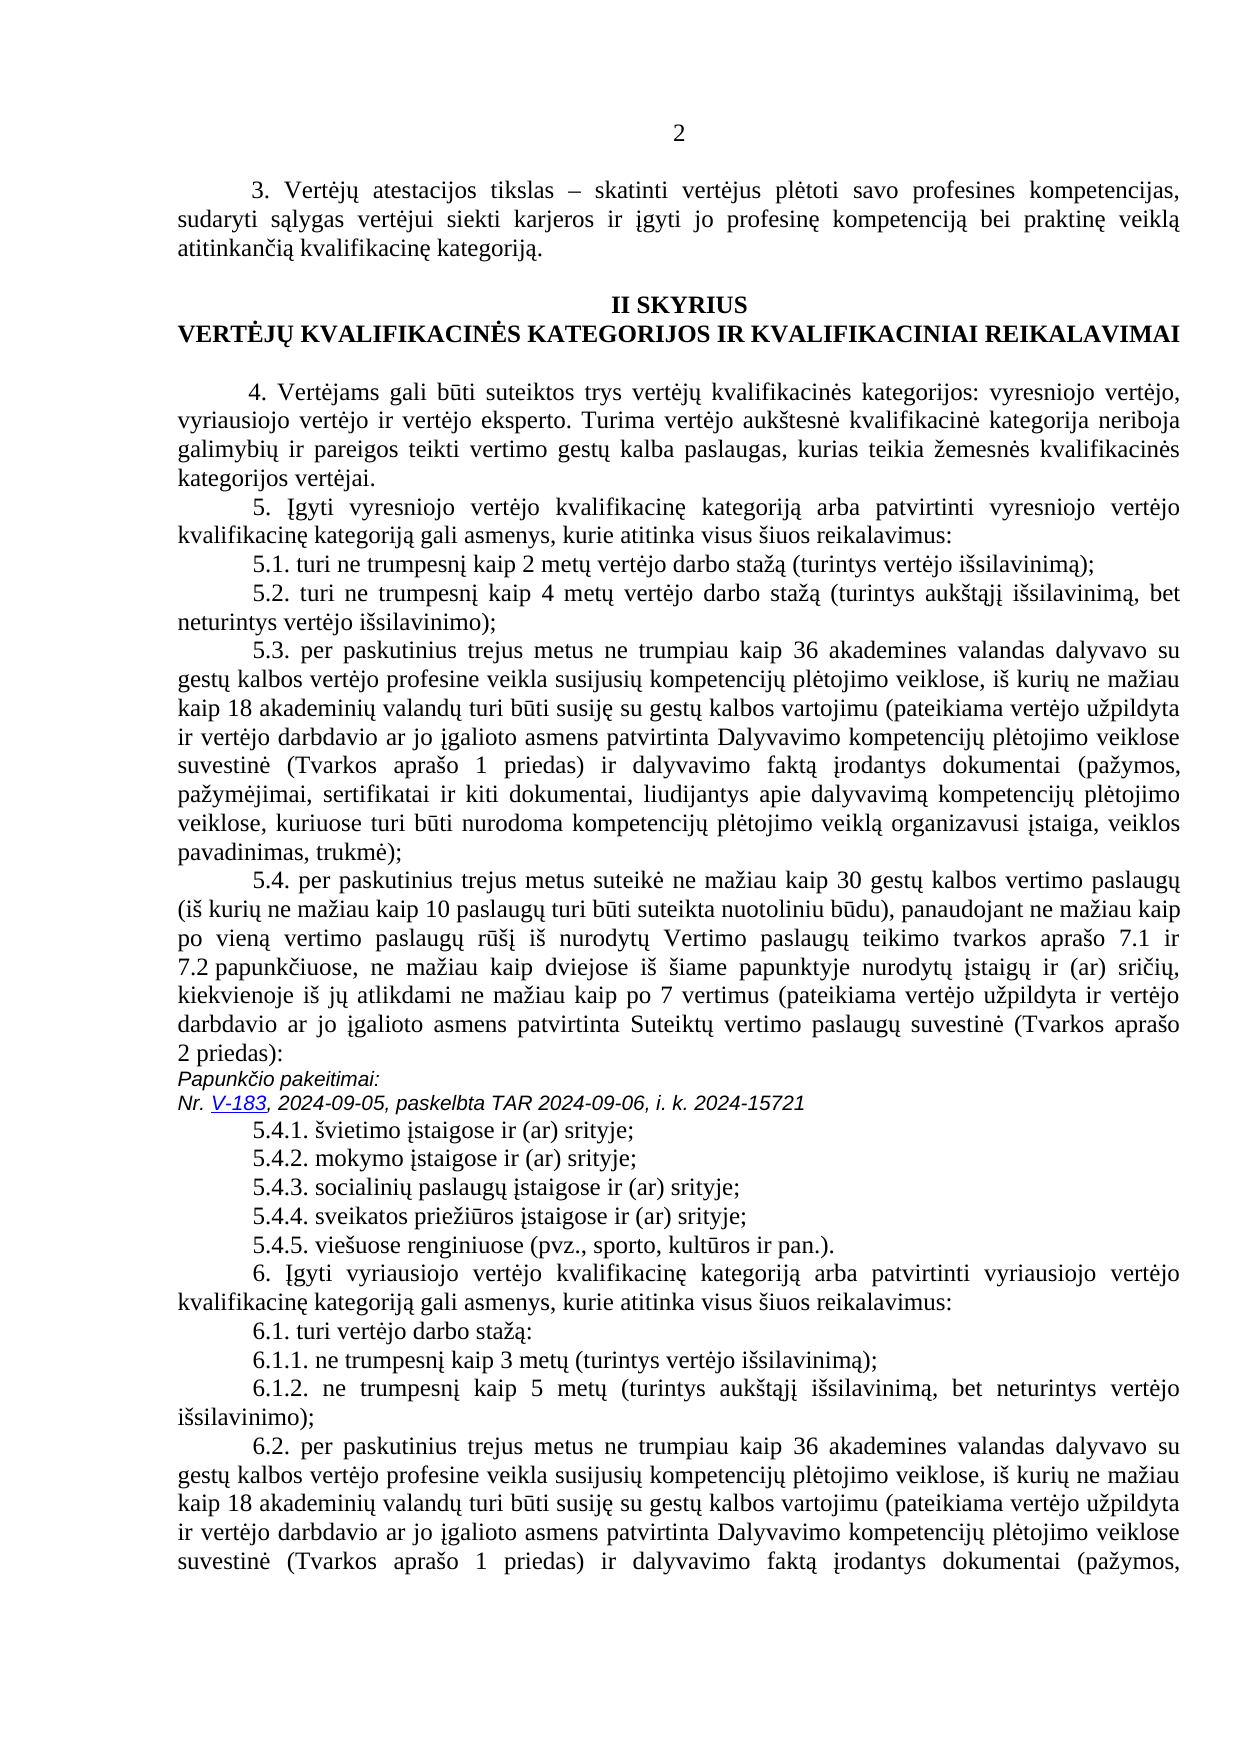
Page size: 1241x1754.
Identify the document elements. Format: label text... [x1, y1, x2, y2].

text 5.4.1. švietimo įstaigose ir (ar) srityje; [177, 1115, 1181, 1143]
text 5. Įgyti vyresniojo vertėjo kvalifikacinę kategoriją arba patvirtinti vyresniojo vertėjo kvalifikacinę kategoriją gali asmenys, kurie atitinka visus šiuos reikalavimus: [177, 492, 1181, 549]
text 6.2. per paskutinius trejus metus ne trumpiau kaip 36 akademines valandas dalyvavo su gestų kalbos vertėjo profesine veikla susijusių kompetencijų plėtojimo veiklose, iš kurių ne mažiau kaip 18 akademinių valandų turi būti susiję su gestų kalbos vartojimu (pateikiama vertėjo užpildyta ir vertėjo darbdavio ar jo įgalioto asmens patvirtinta Dalyvavimo kompetencijų plėtojimo veiklose suvestinė (Tvarkos aprašo 1 priedas) ir dalyvavimo faktą įrodantys dokumentai (pažymos, [177, 1431, 1181, 1575]
text 5.2. turi ne trumpesnį kaip 4 metų vertėjo darbo stažą (turintys aukštąjį išsilavinimą, bet neturintys vertėjo išsilavinimo); [177, 578, 1181, 636]
text 5.3. per paskutinius trejus metus ne trumpiau kaip 36 akademines valandas dalyvavo su gestų kalbos vertėjo profesine veikla susijusių kompetencijų plėtojimo veiklose, iš kurių ne mažiau kaip 18 akademinių valandų turi būti susiję su gestų kalbos vartojimu (pateikiama vertėjo užpildyta ir vertėjo darbdavio ar jo įgalioto asmens patvirtinta Dalyvavimo kompetencijų plėtojimo veiklose suvestinė (Tvarkos aprašo 1 priedas) ir dalyvavimo faktą įrodantys dokumentai (pažymos, pažymėjimai, sertifikatai ir kiti dokumentai, liudijantys apie dalyvavimą kompetencijų plėtojimo veiklose, kuriuose turi būti nurodoma kompetencijų plėtojimo veiklą organizavusi įstaiga, veiklos pavadinimas, trukmė); [177, 636, 1181, 866]
text Nr. V-183, 2024-09-05, paskelbta TAR 2024-09-06, i. k. 2024-15721 [177, 1091, 1181, 1115]
text 6.1. turi vertėjo darbo stažą: [177, 1316, 1181, 1345]
text 5.4.5. viešuose renginiuose (pvz., sporto, kultūros ir pan.). [177, 1230, 1181, 1258]
text II SKYRIUS [177, 291, 1181, 319]
text 3. Vertėjų atestacijos tikslas – skatinti vertėjus plėtoti savo profesines kompetencijas, sudaryti sąlygas vertėjui siekti karjeros ir įgyti jo profesinę kompetenciją bei praktinę veiklą atitinkančią kvalifikacinę kategoriją. [177, 176, 1181, 262]
text VERTĖJŲ KVALIFIKACINĖS KATEGORIJOS IR KVALIFIKACINIAI REIKALAVIMAI [177, 319, 1181, 348]
text 6.1.1. ne trumpesnį kaip 3 metų (turintys vertėjo išsilavinimą); [177, 1345, 1181, 1373]
text 5.1. turi ne trumpesnį kaip 2 metų vertėjo darbo stažą (turintys vertėjo išsilavinimą); [177, 549, 1181, 578]
text 4. Vertėjams gali būti suteiktos trys vertėjų kvalifikacinės kategorijos: vyresniojo vertėjo, vyriausiojo vertėjo ir vertėjo eksperto. Turima vertėjo aukštesnė kvalifikacinė kategorija neriboja galimybių ir pareigos teikti vertimo gestų kalba paslaugas, kurias teikia žemesnės kvalifikacinės kategorijos vertėjai. [177, 377, 1181, 492]
text 5.4.4. sveikatos priežiūros įstaigose ir (ar) srityje; [177, 1201, 1181, 1230]
text Papunkčio pakeitimai: [177, 1067, 1181, 1091]
text 5.4. per paskutinius trejus metus suteikė ne mažiau kaip 30 gestų kalbos vertimo paslaugų (iš kurių ne mažiau kaip 10 paslaugų turi būti suteikta nuotoliniu būdu), panaudojant ne mažiau kaip po vieną vertimo paslaugų rūšį iš nurodytų Vertimo paslaugų teikimo tvarkos aprašo 7.1 ir 7.2 papunkčiuose, ne mažiau kaip dviejose iš šiame papunktyje nurodytų įstaigų ir (ar) sričių, kiekvienoje iš jų atlikdami ne mažiau kaip po 7 vertimus (pateikiama vertėjo užpildyta ir vertėjo darbdavio ar jo įgalioto asmens patvirtinta Suteiktų vertimo paslaugų suvestinė (Tvarkos aprašo 2 priedas): [177, 866, 1181, 1067]
text 6. Įgyti vyriausiojo vertėjo kvalifikacinę kategoriją arba patvirtinti vyriausiojo vertėjo kvalifikacinę kategoriją gali asmenys, kurie atitinka visus šiuos reikalavimus: [177, 1258, 1181, 1316]
text 5.4.2. mokymo įstaigose ir (ar) srityje; [177, 1143, 1181, 1172]
text 5.4.3. socialinių paslaugų įstaigose ir (ar) srityje; [177, 1172, 1181, 1201]
text 6.1.2. ne trumpesnį kaip 5 metų (turintys aukštąjį išsilavinimą, bet neturintys vertėjo išsilavinimo); [177, 1373, 1181, 1431]
